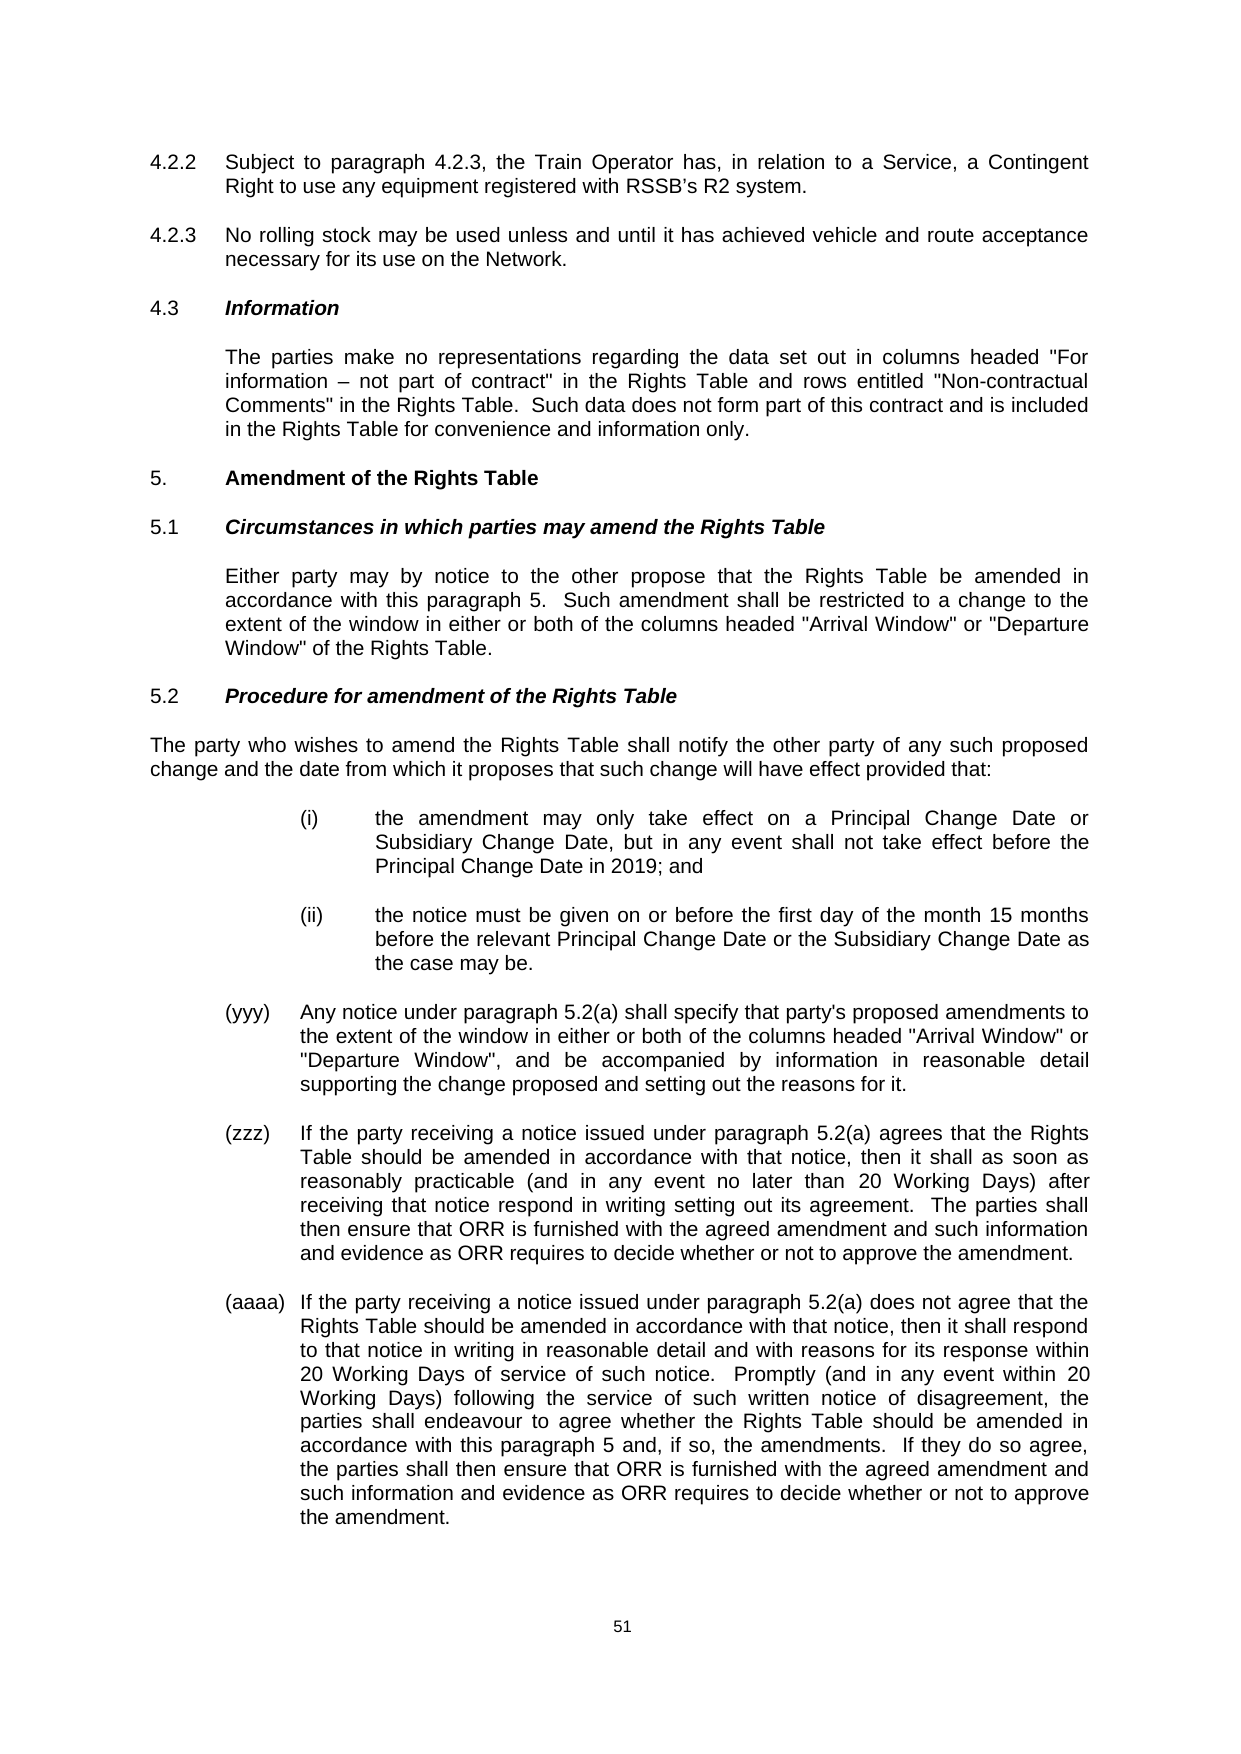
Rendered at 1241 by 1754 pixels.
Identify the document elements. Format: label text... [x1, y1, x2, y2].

list No rolling stock may be used unless and until it has achieved vehicle and route acceptance necessary for its use on the Network. [150, 223, 1090, 271]
subtitle the notice must be given on or before the first day of the month 15 months before the relevant Principal Change Date or the Subsidiary Change Date as the case may be. [300, 903, 1090, 975]
text The parties make no representations regarding the data set out in columns headed "For information – not part of contract" in the Rights Table and rows entitled "Non-contractual Comments" in the Rights Table. Such data does not form part of this contract and is included in the Rights Table for convenience and information only. [225, 345, 1090, 441]
subtitle If the party receiving a notice issued under paragraph 5.2(a) agrees that the Rights Table should be amended in accordance with that notice, then it shall as soon as reasonably practicable (and in any event no later than 20 Working Days) after receiving that notice respond in writing setting out its agreement. The parties shall then ensure that ORR is furnished with the agreed amendment and such information and evidence as ORR requires to decide whether or not to approve the amendment. [225, 1121, 1090, 1264]
text Either party may by notice to the other propose that the Rights Table be amended in accordance with this paragraph 5. Such amendment shall be restricted to a change to the extent of the window in either or both of the columns headed "Arrival Window" or "Departure Window" of the Rights Table. [225, 563, 1090, 659]
subtitle the amendment may only take effect on a Principal Change Date or Subsidiary Change Date, but in any event shall not take effect before the Principal Change Date in 2019; and [300, 806, 1090, 878]
list Information [150, 296, 1090, 320]
subtitle If the party receiving a notice issued under paragraph 5.2(a) does not agree that the Rights Table should be amended in accordance with that notice, then it shall respond to that notice in writing in reasonable detail and with reasons for its response within 20 Working Days of service of such notice. Promptly (and in any event within 20 Working Days) following the service of such written notice of disagreement, the parties shall endeavour to agree whether the Rights Table should be amended in accordance with this paragraph 5 and, if so, the amendments. If they do so agree, the parties shall then ensure that ORR is furnished with the agreed amendment and such information and evidence as ORR requires to decide whether or not to approve the amendment. [225, 1289, 1090, 1529]
list Circumstances in which parties may amend the Rights Table [150, 514, 1090, 538]
list Procedure for amendment of the Rights Table [150, 684, 1090, 708]
subtitle The party who wishes to amend the Rights Table shall notify the other party of any such proposed change and the date from which it proposes that such change will have effect provided that: [150, 733, 1090, 781]
list Amendment of the Rights Table [150, 466, 1090, 489]
subtitle Any notice under paragraph 5.2(a) shall specify that party's proposed amendments to the extent of the window in either or both of the columns headed "Arrival Window" or "Departure Window", and be accompanied by information in reasonable detail supporting the change proposed and setting out the reasons for it. [225, 1000, 1090, 1096]
list Subject to paragraph 4.2.3, the Train Operator has, in relation to a Service, a Contingent Right to use any equipment registered with RSSB’s R2 system. [150, 150, 1090, 198]
